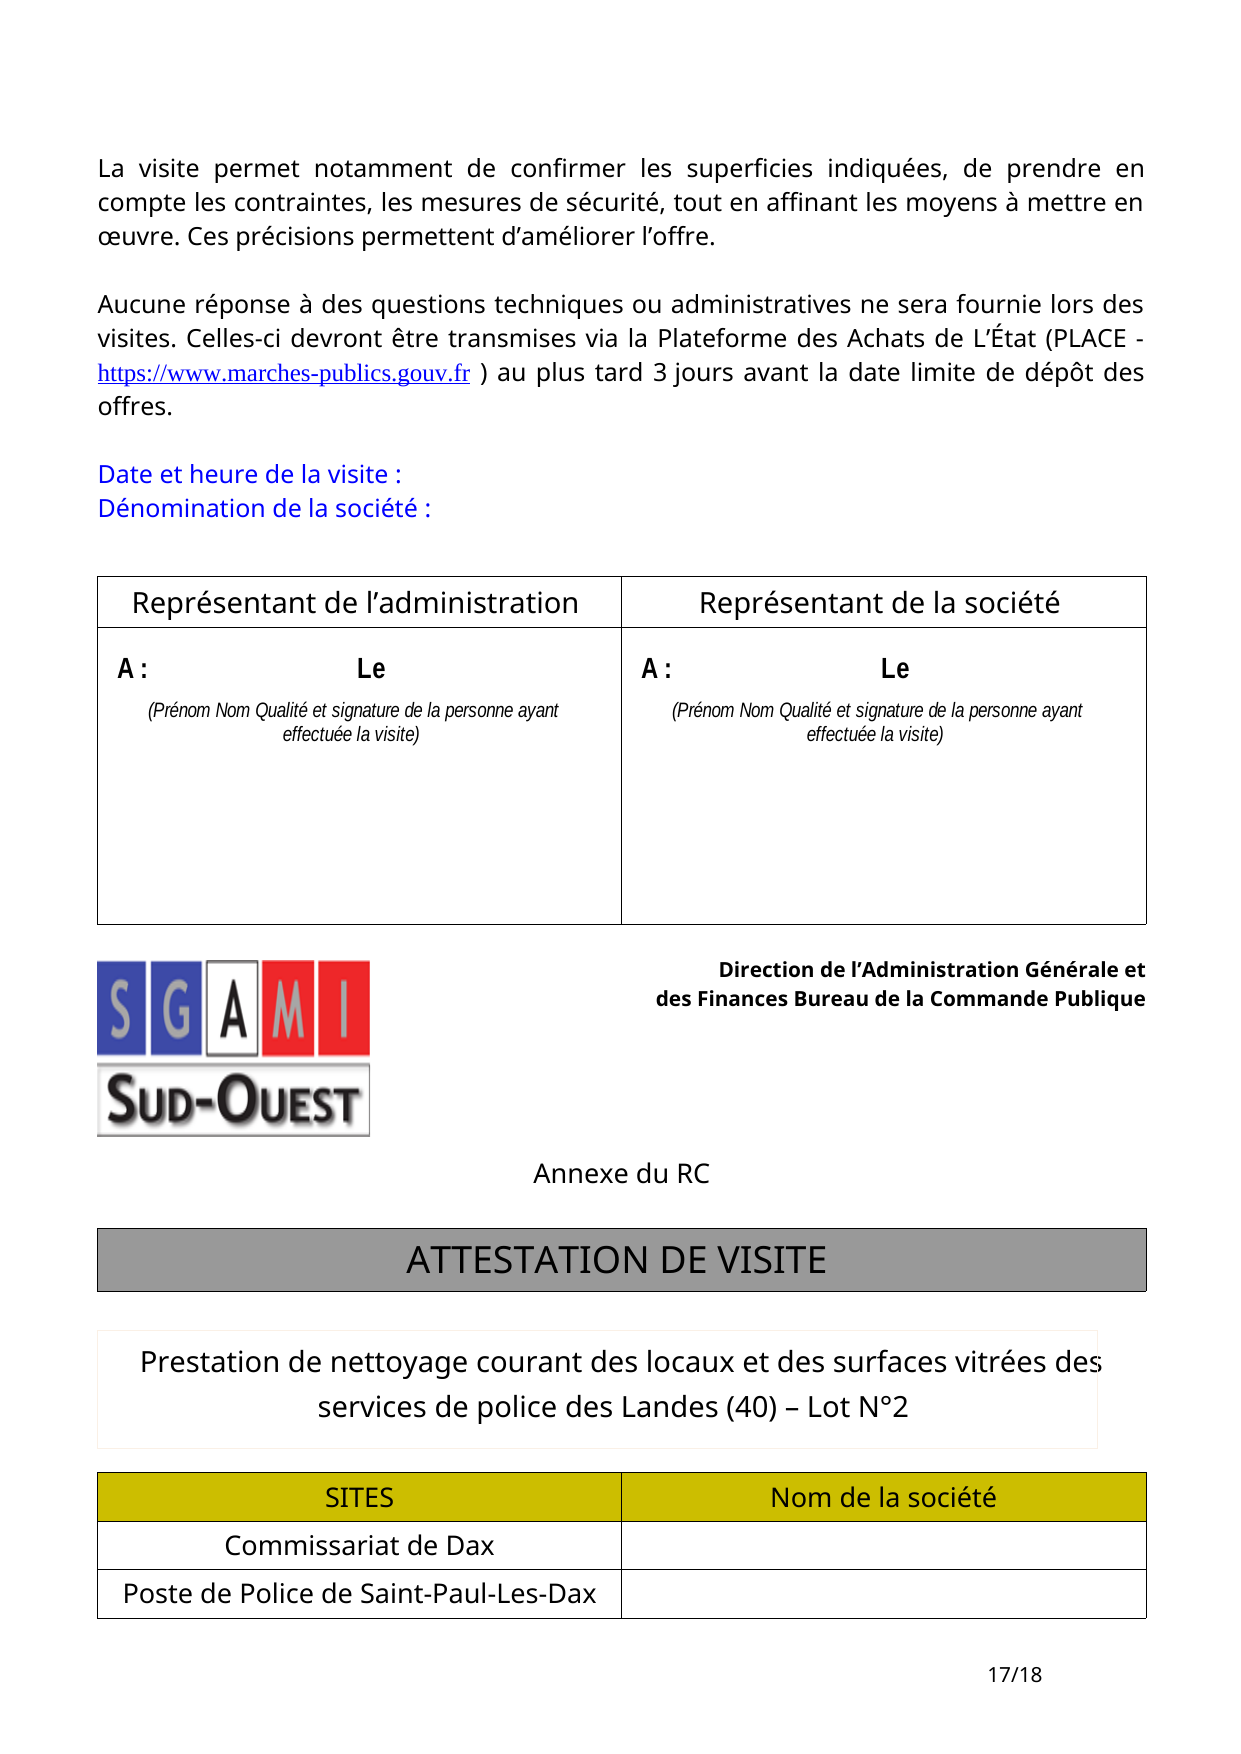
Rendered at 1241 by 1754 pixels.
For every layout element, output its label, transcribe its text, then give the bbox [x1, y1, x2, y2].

text Aucune réponse à des questions techniques ou administratives ne sera fournie lors des visites. Celles-ci devront être transmises via la Plateforme des Achats de L’État (PLACE - https://www.marches-publics.gouv.fr ) au plus tard 3 jours avant la date limite de dépôt des offres. [97, 287, 1146, 423]
picture [97, 960, 371, 1137]
table_header Nom de la société [622, 1473, 1146, 1521]
text des Finances Bureau de la Commande Publique [371, 984, 1146, 1012]
table_cell Commissariat de Dax [98, 1522, 621, 1569]
text La visite permet notamment de confirmer les superficies indiquées, de prendre en compte les contraintes, les mesures de sécurité, tout en affinant les moyens à mettre en œuvre. Ces précisions permettent d’améliorer l’offre. [97, 150, 1146, 252]
table_header Représentant de la société [622, 577, 1146, 627]
table_cell [622, 628, 1146, 924]
table_cell [622, 1522, 1146, 1569]
table_cell Poste de Police de Saint-Paul-Les-Dax [98, 1570, 621, 1618]
text Prestation de nettoyage courant des locaux et des surfaces vitrées des services de police des Landes (40) – Lot N°2 [1098, 1342, 1146, 1427]
text Annexe du RC [97, 1154, 1146, 1191]
text Direction de l’Administration Générale et [97, 955, 1146, 984]
text Date et heure de la visite : [97, 457, 1146, 491]
table_header SITES [98, 1473, 621, 1521]
text Dénomination de la société : [97, 491, 1146, 525]
text Prestation de nettoyage courant des locaux et des surfaces vitrées des services de police des Landes (40) – Lot N°2 [98, 1342, 1097, 1427]
table_cell [98, 628, 621, 924]
table_header ATTESTATION DE VISITE [98, 1229, 1146, 1291]
table_header Représentant de l’administration [98, 577, 621, 627]
table_cell [622, 1570, 1146, 1618]
